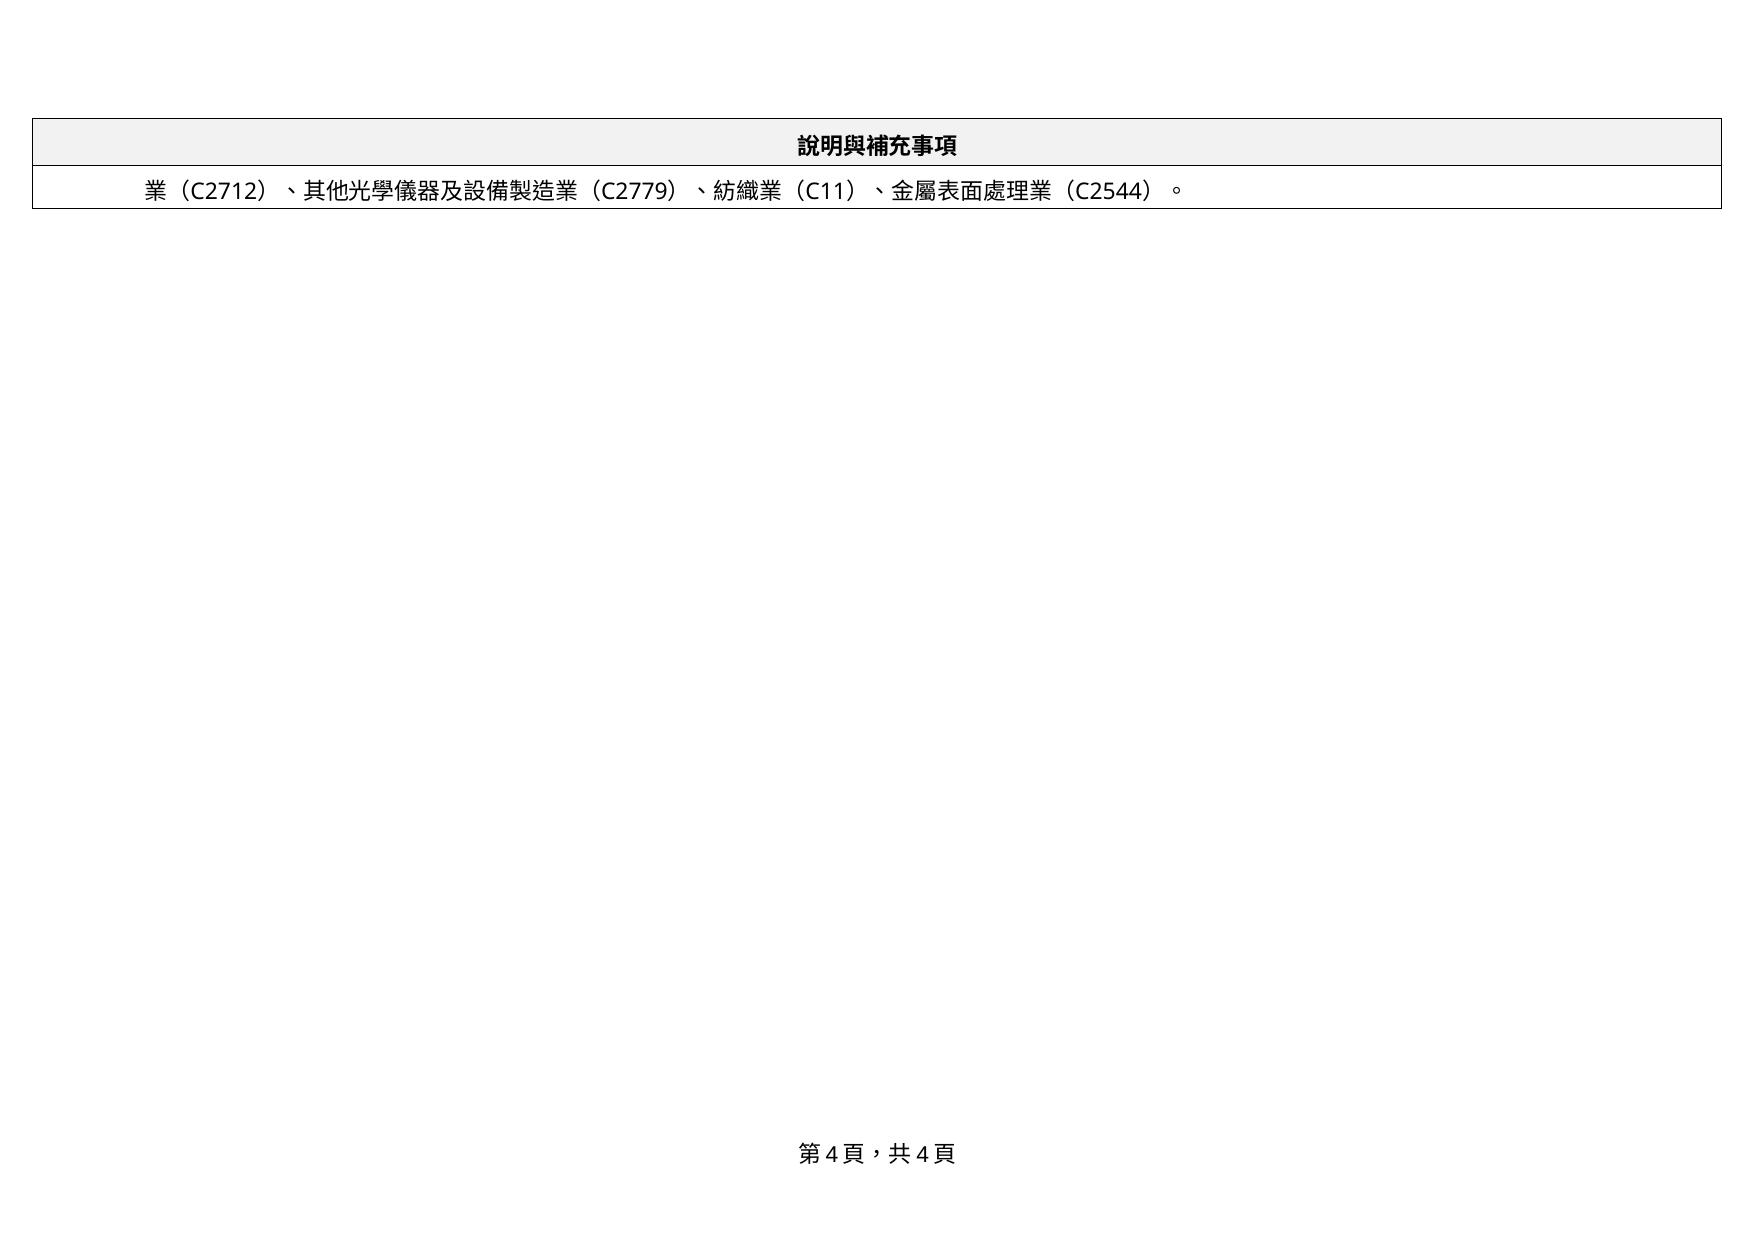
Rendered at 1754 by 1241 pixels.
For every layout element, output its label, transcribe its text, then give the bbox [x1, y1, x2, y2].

table_header 說明與補充事項 [33, 119, 1721, 165]
table_cell 業（C2712）、其他光學儀器及設備製造業（C2779）、紡織業（C11）、金屬表面處理業（C2544）。 [33, 166, 1721, 208]
